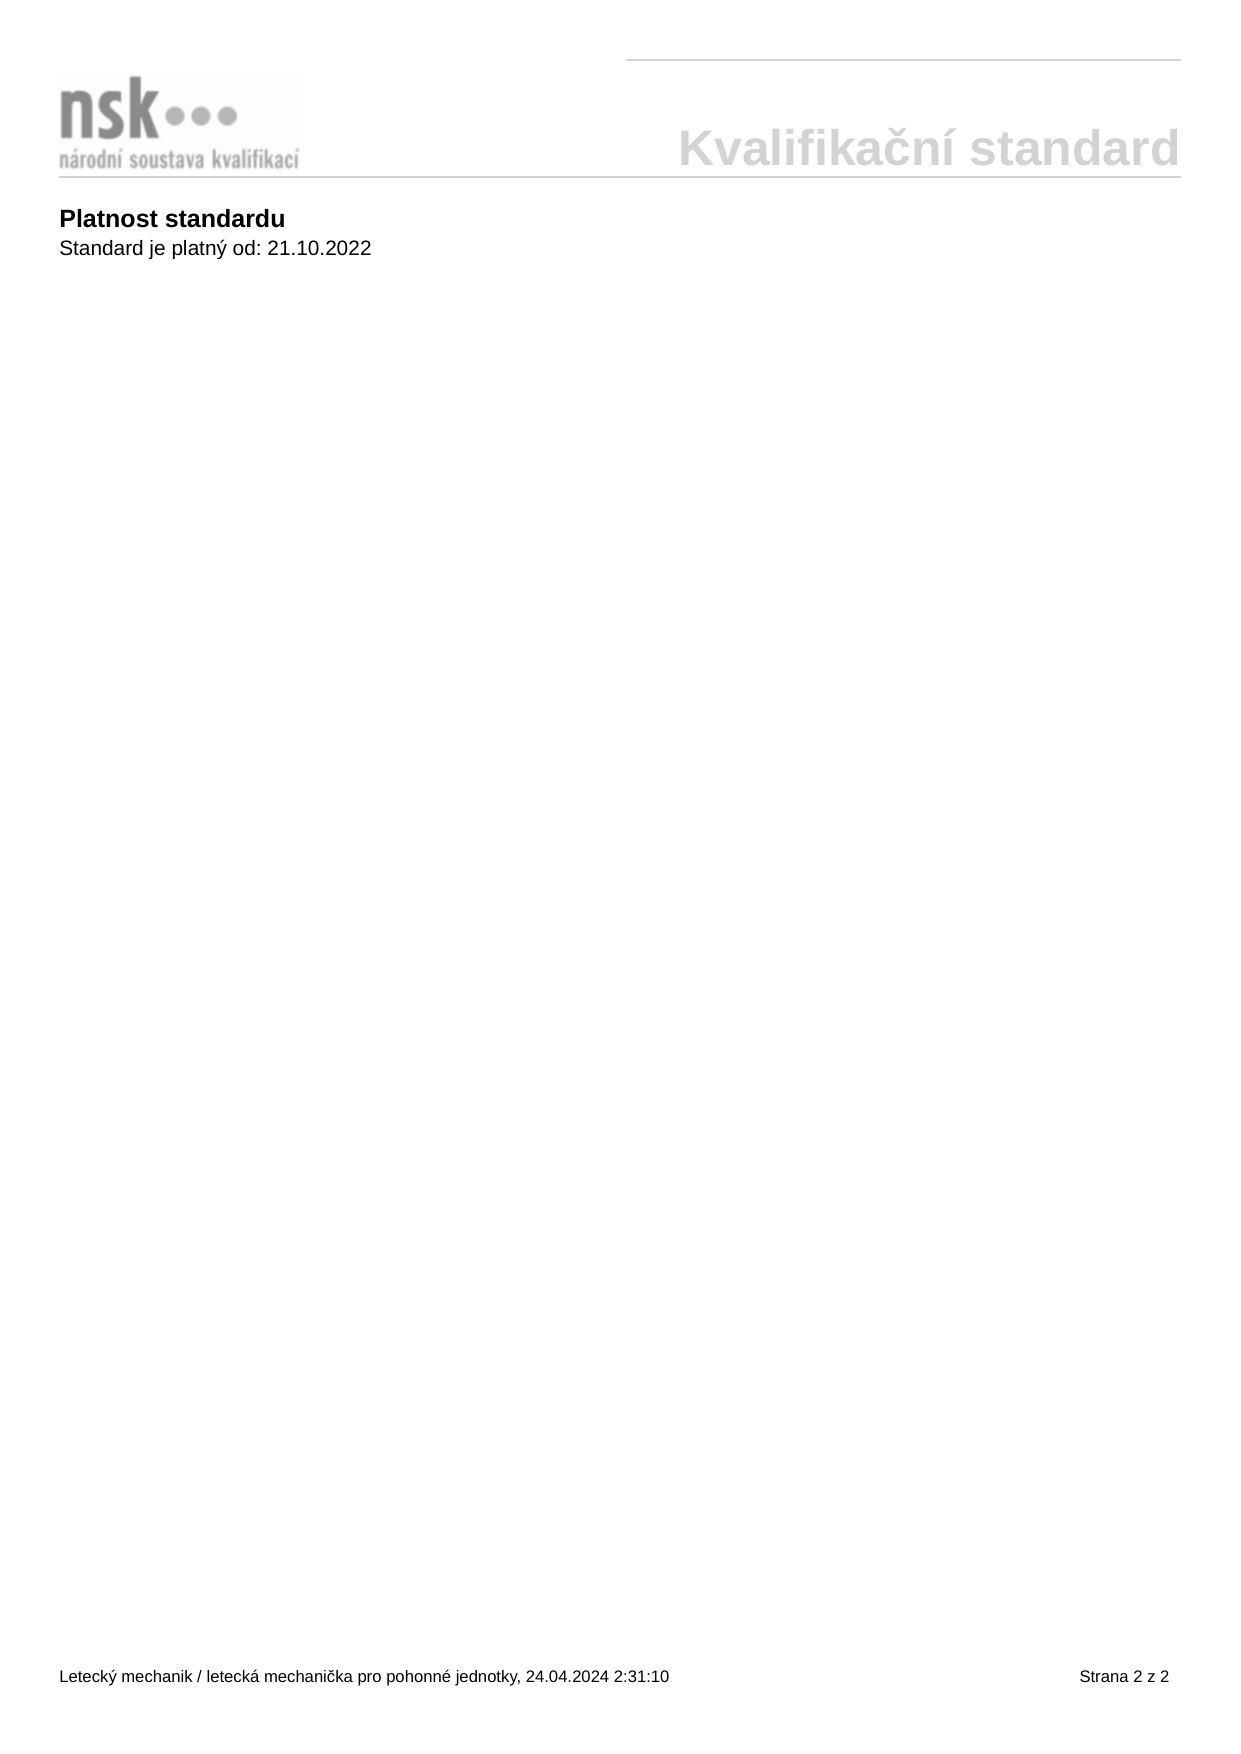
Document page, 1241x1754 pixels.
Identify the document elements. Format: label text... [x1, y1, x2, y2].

table_cell [620, 259, 626, 559]
table_cell [862, 559, 1093, 859]
table_cell [1169, 194, 1181, 200]
table_cell [484, 1159, 620, 1409]
table_cell [626, 259, 862, 559]
table_cell [862, 1409, 1093, 1658]
table_cell [620, 859, 626, 1159]
table_cell [1093, 1159, 1169, 1409]
table_cell [1093, 259, 1169, 559]
table_cell Strana 2 z 2 [862, 1658, 1169, 1694]
table_cell Platnost standardu [59, 200, 1181, 236]
table_cell [59, 194, 483, 200]
table_cell [1169, 1658, 1181, 1694]
table_cell [59, 1409, 483, 1658]
table_cell Letecký mechanik / letecká mechanička pro pohonné jednotky, 24.04.2024 2:31:10 [59, 1658, 862, 1694]
table_cell [59, 178, 1181, 194]
table_cell [620, 559, 626, 859]
table_cell [1093, 559, 1169, 859]
table_cell [59, 559, 483, 859]
table_cell [484, 171, 620, 176]
table_cell [484, 559, 620, 859]
table_cell [1093, 1409, 1169, 1658]
table_cell [1093, 859, 1169, 1159]
table_cell [862, 194, 1093, 200]
table_cell [862, 859, 1093, 1159]
table_cell [484, 859, 620, 1159]
table_cell [1169, 559, 1181, 859]
table_cell [626, 559, 862, 859]
table_cell [1169, 259, 1181, 559]
table_cell [59, 259, 483, 559]
table_cell [626, 1159, 862, 1409]
table_cell Standard je platný od: 21.10.2022 [59, 236, 1181, 259]
table_cell [621, 59, 626, 170]
table_cell [484, 194, 620, 200]
table_cell [626, 1409, 862, 1658]
table_cell [1169, 1159, 1181, 1409]
table_cell [862, 1159, 1093, 1409]
table_cell [484, 259, 620, 559]
table_cell [620, 1159, 626, 1409]
picture [58, 59, 621, 171]
table_cell [484, 1409, 620, 1658]
table_cell Kvalifikační standard [626, 61, 1181, 176]
table_cell [1169, 1409, 1181, 1658]
table_cell [59, 1159, 483, 1409]
table_cell [59, 171, 483, 176]
table_cell [1093, 194, 1169, 200]
table_cell [626, 194, 862, 200]
table_cell [59, 859, 483, 1159]
table_cell [626, 859, 862, 1159]
table_cell [620, 1409, 626, 1658]
table_cell [862, 259, 1093, 559]
table_cell [1169, 859, 1181, 1159]
